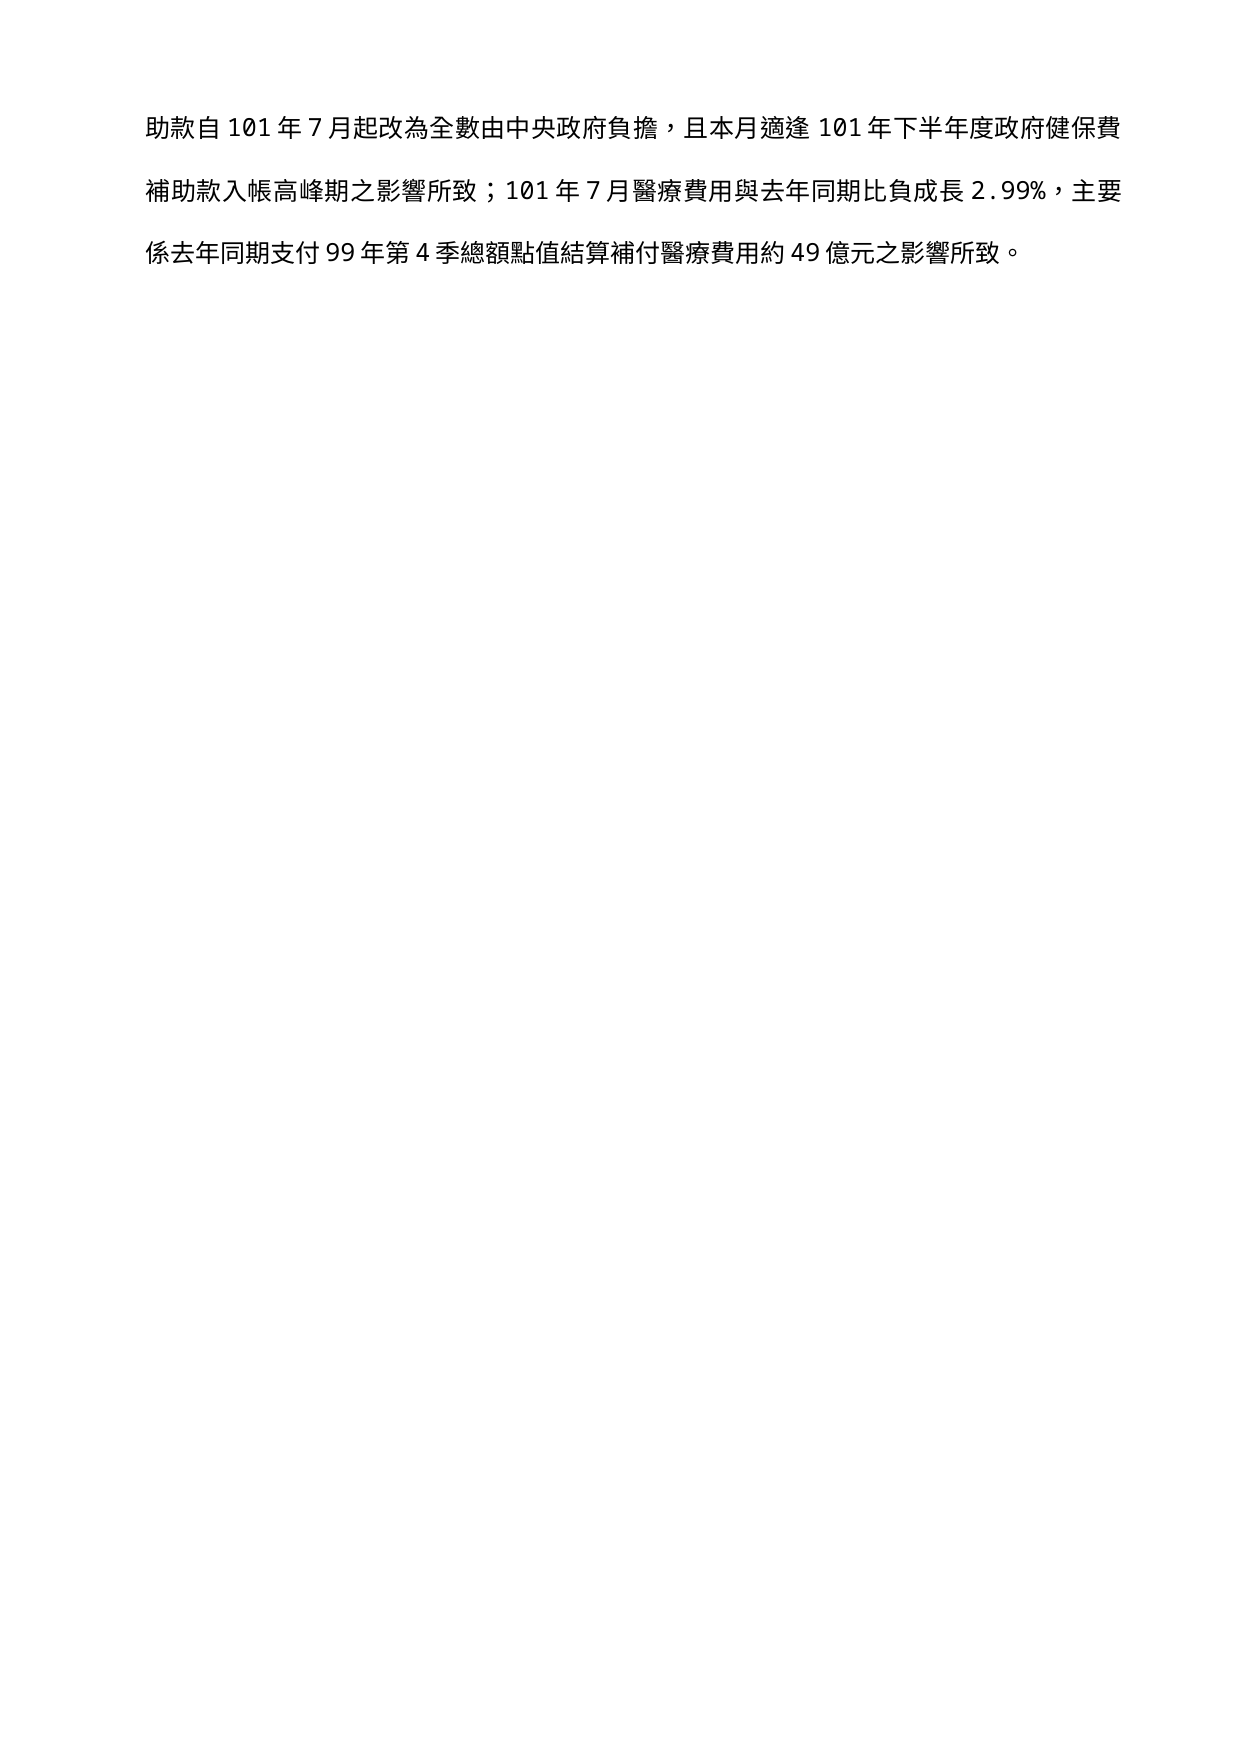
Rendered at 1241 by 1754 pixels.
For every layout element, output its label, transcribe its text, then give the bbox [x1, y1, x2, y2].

text 助款自101年7月起改為全數由中央政府負擔，且本月適逢101年下半年度政府健保費補助款入帳高峰期之影響所致；101年7月醫療費用與去年同期比負成長2.99%，主要係去年同期支付99年第4季總額點值結算補付醫療費用約49億元之影響所致。 [119, 85, 1122, 273]
